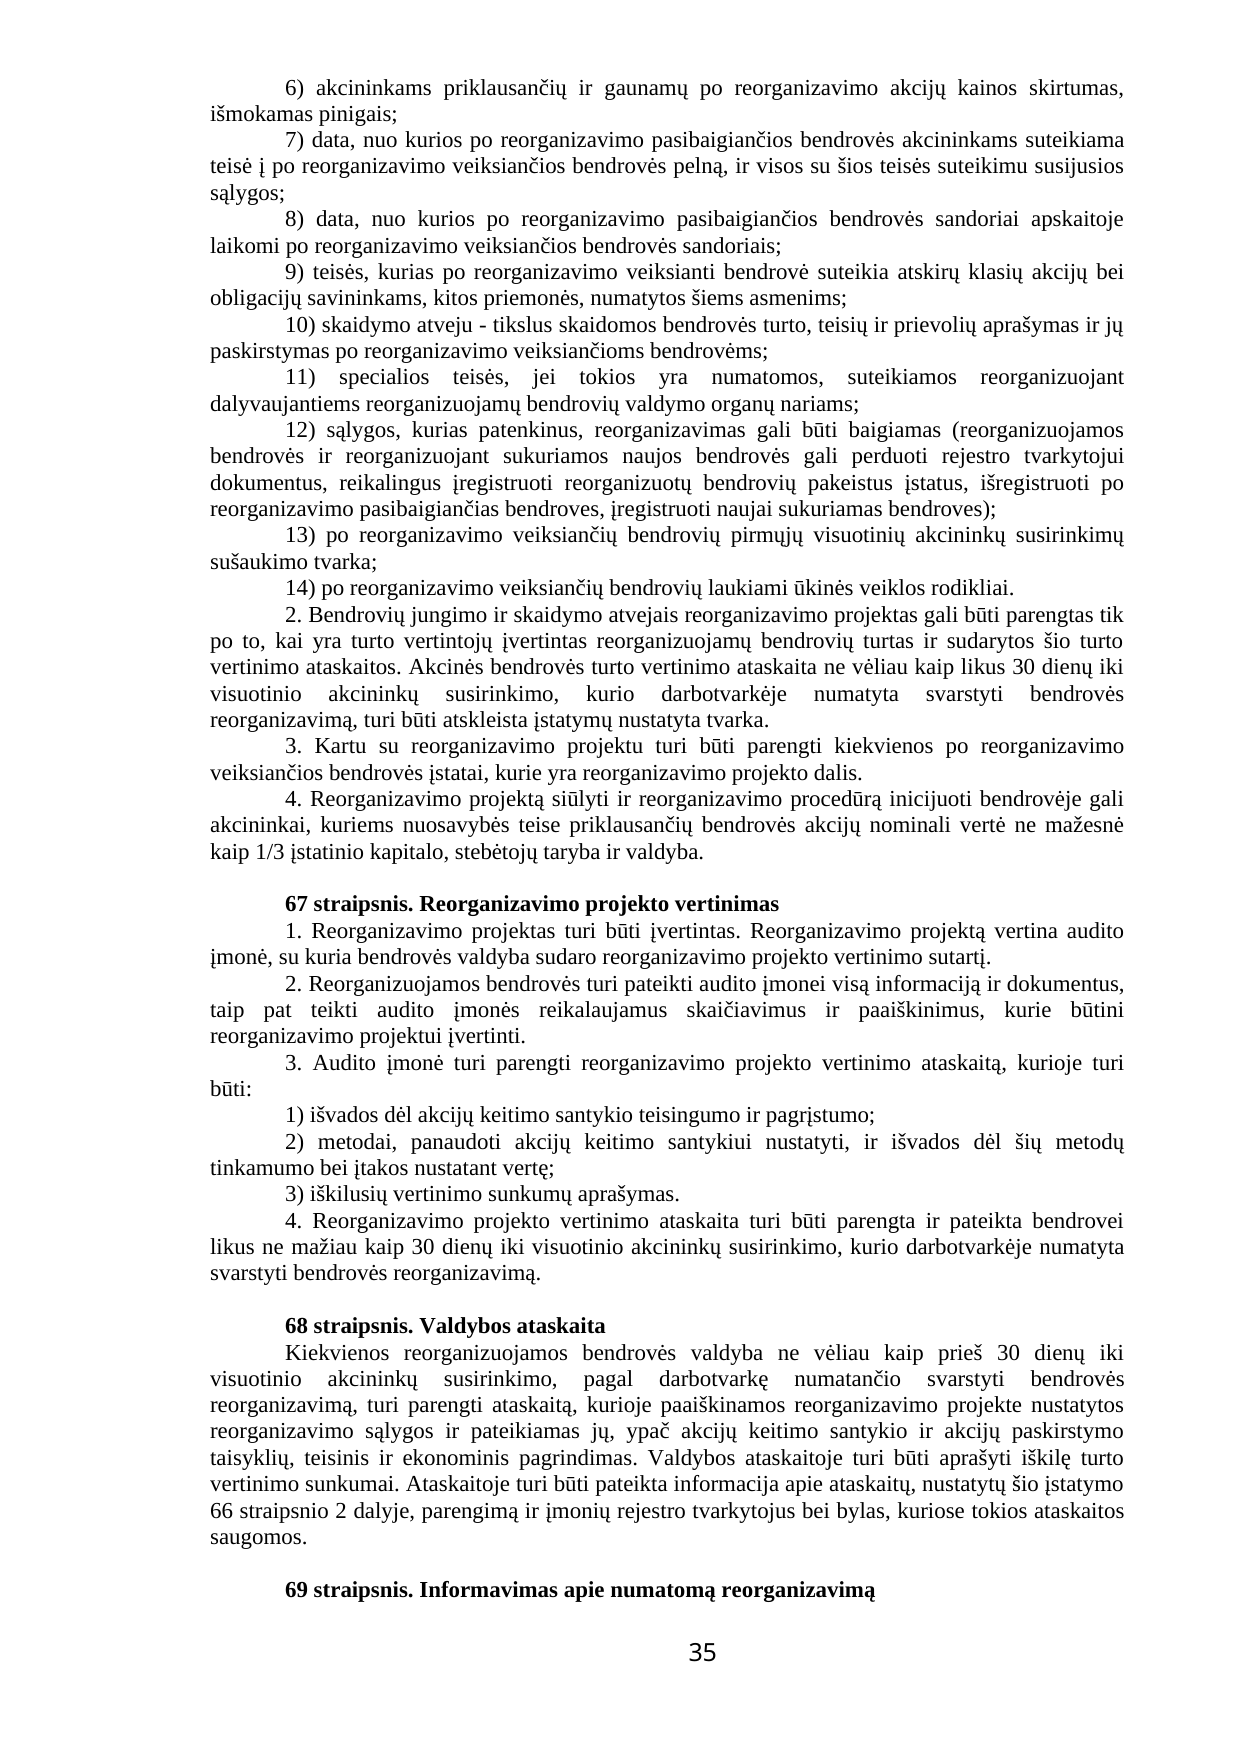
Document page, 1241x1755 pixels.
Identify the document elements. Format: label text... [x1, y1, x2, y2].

text 3. Audito įmonė turi parengti reorganizavimo projekto vertinimo ataskaitą, kurioje turi būti: [210, 1049, 1126, 1101]
text 13) po reorganizavimo veiksiančių bendrovių pirmųjų visuotinių akcininkų susirinkimų sušaukimo tvarka; [210, 522, 1126, 574]
text Kiekvienos reorganizuojamos bendrovės valdyba ne vėliau kaip prieš 30 dienų iki visuotinio akcininkų susirinkimo, pagal darbotvarkę numatančio svarstyti bendrovės reorganizavimą, turi parengti ataskaitą, kurioje paaiškinamos reorganizavimo projekte nustatytos reorganizavimo sąlygos ir pateikiamas jų, ypač akcijų keitimo santykio ir akcijų paskirstymo taisyklių, teisinis ir ekonominis pagrindimas. Valdybos ataskaitoje turi būti aprašyti iškilę turto vertinimo sunkumai. Ataskaitoje turi būti pateikta informacija apie ataskaitų, nustatytų šio įstatymo 66 straipsnio 2 dalyje, parengimą ir įmonių rejestro tvarkytojus bei bylas, kuriose tokios ataskaitos saugomos. [210, 1338, 1126, 1549]
text 4. Reorganizavimo projekto vertinimo ataskaita turi būti parengta ir pateikta bendrovei likus ne mažiau kaip 30 dienų iki visuotinio akcininkų susirinkimo, kurio darbotvarkėje numatyta svarstyti bendrovės reorganizavimą. [210, 1207, 1126, 1286]
text 9) teisės, kurias po reorganizavimo veiksianti bendrovė suteikia atskirų klasių akcijų bei obligacijų savininkams, kitos priemonės, numatytos šiems asmenims; [210, 258, 1126, 311]
text 3) iškilusių vertinimo sunkumų aprašymas. [210, 1180, 1126, 1207]
text 12) sąlygos, kurias patenkinus, reorganizavimas gali būti baigiamas (reorganizuojamos bendrovės ir reorganizuojant sukuriamos naujos bendrovės gali perduoti rejestro tvarkytojui dokumentus, reikalingus įregistruoti reorganizuotų bendrovių pakeistus įstatus, išregistruoti po reorganizavimo pasibaigiančias bendroves, įregistruoti naujai sukuriamas bendroves); [210, 416, 1126, 522]
text 8) data, nuo kurios po reorganizavimo pasibaigiančios bendrovės sandoriai apskaitoje laikomi po reorganizavimo veiksiančios bendrovės sandoriais; [210, 205, 1126, 258]
text 4. Reorganizavimo projektą siūlyti ir reorganizavimo procedūrą inicijuoti bendrovėje gali akcininkai, kuriems nuosavybės teise priklausančių bendrovės akcijų nominali vertė ne mažesnė kaip 1/3 įstatinio kapitalo, stebėtojų taryba ir valdyba. [210, 785, 1126, 864]
text 1) išvados dėl akcijų keitimo santykio teisingumo ir pagrįstumo; [210, 1101, 1126, 1128]
text 10) skaidymo atveju - tikslus skaidomos bendrovės turto, teisių ir prievolių aprašymas ir jų paskirstymas po reorganizavimo veiksiančioms bendrovėms; [210, 311, 1126, 363]
text 11) specialios teisės, jei tokios yra numatomos, suteikiamos reorganizuojant dalyvaujantiems reorganizuojamų bendrovių valdymo organų nariams; [210, 363, 1126, 416]
text 67 straipsnis. Reorganizavimo projekto vertinimas [210, 891, 1126, 917]
text 1. Reorganizavimo projektas turi būti įvertintas. Reorganizavimo projektą vertina audito įmonė, su kuria bendrovės valdyba sudaro reorganizavimo projekto vertinimo sutartį. [210, 917, 1126, 969]
text 2. Bendrovių jungimo ir skaidymo atvejais reorganizavimo projektas gali būti parengtas tik po to, kai yra turto vertintojų įvertintas reorganizuojamų bendrovių turtas ir sudarytos šio turto vertinimo ataskaitos. Akcinės bendrovės turto vertinimo ataskaita ne vėliau kaip likus 30 dienų iki visuotinio akcininkų susirinkimo, kurio darbotvarkėje numatyta svarstyti bendrovės reorganizavimą, turi būti atskleista įstatymų nustatyta tvarka. [210, 601, 1126, 732]
text 2) metodai, panaudoti akcijų keitimo santykiui nustatyti, ir išvados dėl šių metodų tinkamumo bei įtakos nustatant vertę; [210, 1128, 1126, 1180]
text 68 straipsnis. Valdybos ataskaita [210, 1312, 1126, 1338]
text 14) po reorganizavimo veiksiančių bendrovių laukiami ūkinės veiklos rodikliai. [210, 574, 1126, 601]
text 7) data, nuo kurios po reorganizavimo pasibaigiančios bendrovės akcininkams suteikiama teisė į po reorganizavimo veiksiančios bendrovės pelną, ir visos su šios teisės suteikimu susijusios sąlygos; [210, 126, 1126, 205]
text 3. Kartu su reorganizavimo projektu turi būti parengti kiekvienos po reorganizavimo veiksiančios bendrovės įstatai, kurie yra reorganizavimo projekto dalis. [210, 732, 1126, 785]
text 6) akcininkams priklausančių ir gaunamų po reorganizavimo akcijų kainos skirtumas, išmokamas pinigais; [210, 73, 1126, 126]
text 2. Reorganizuojamos bendrovės turi pateikti audito įmonei visą informaciją ir dokumentus, taip pat teikti audito įmonės reikalaujamus skaičiavimus ir paaiškinimus, kurie būtini reorganizavimo projektui įvertinti. [210, 969, 1126, 1049]
text 69 straipsnis. Informavimas apie numatomą reorganizavimą [285, 1576, 1126, 1602]
